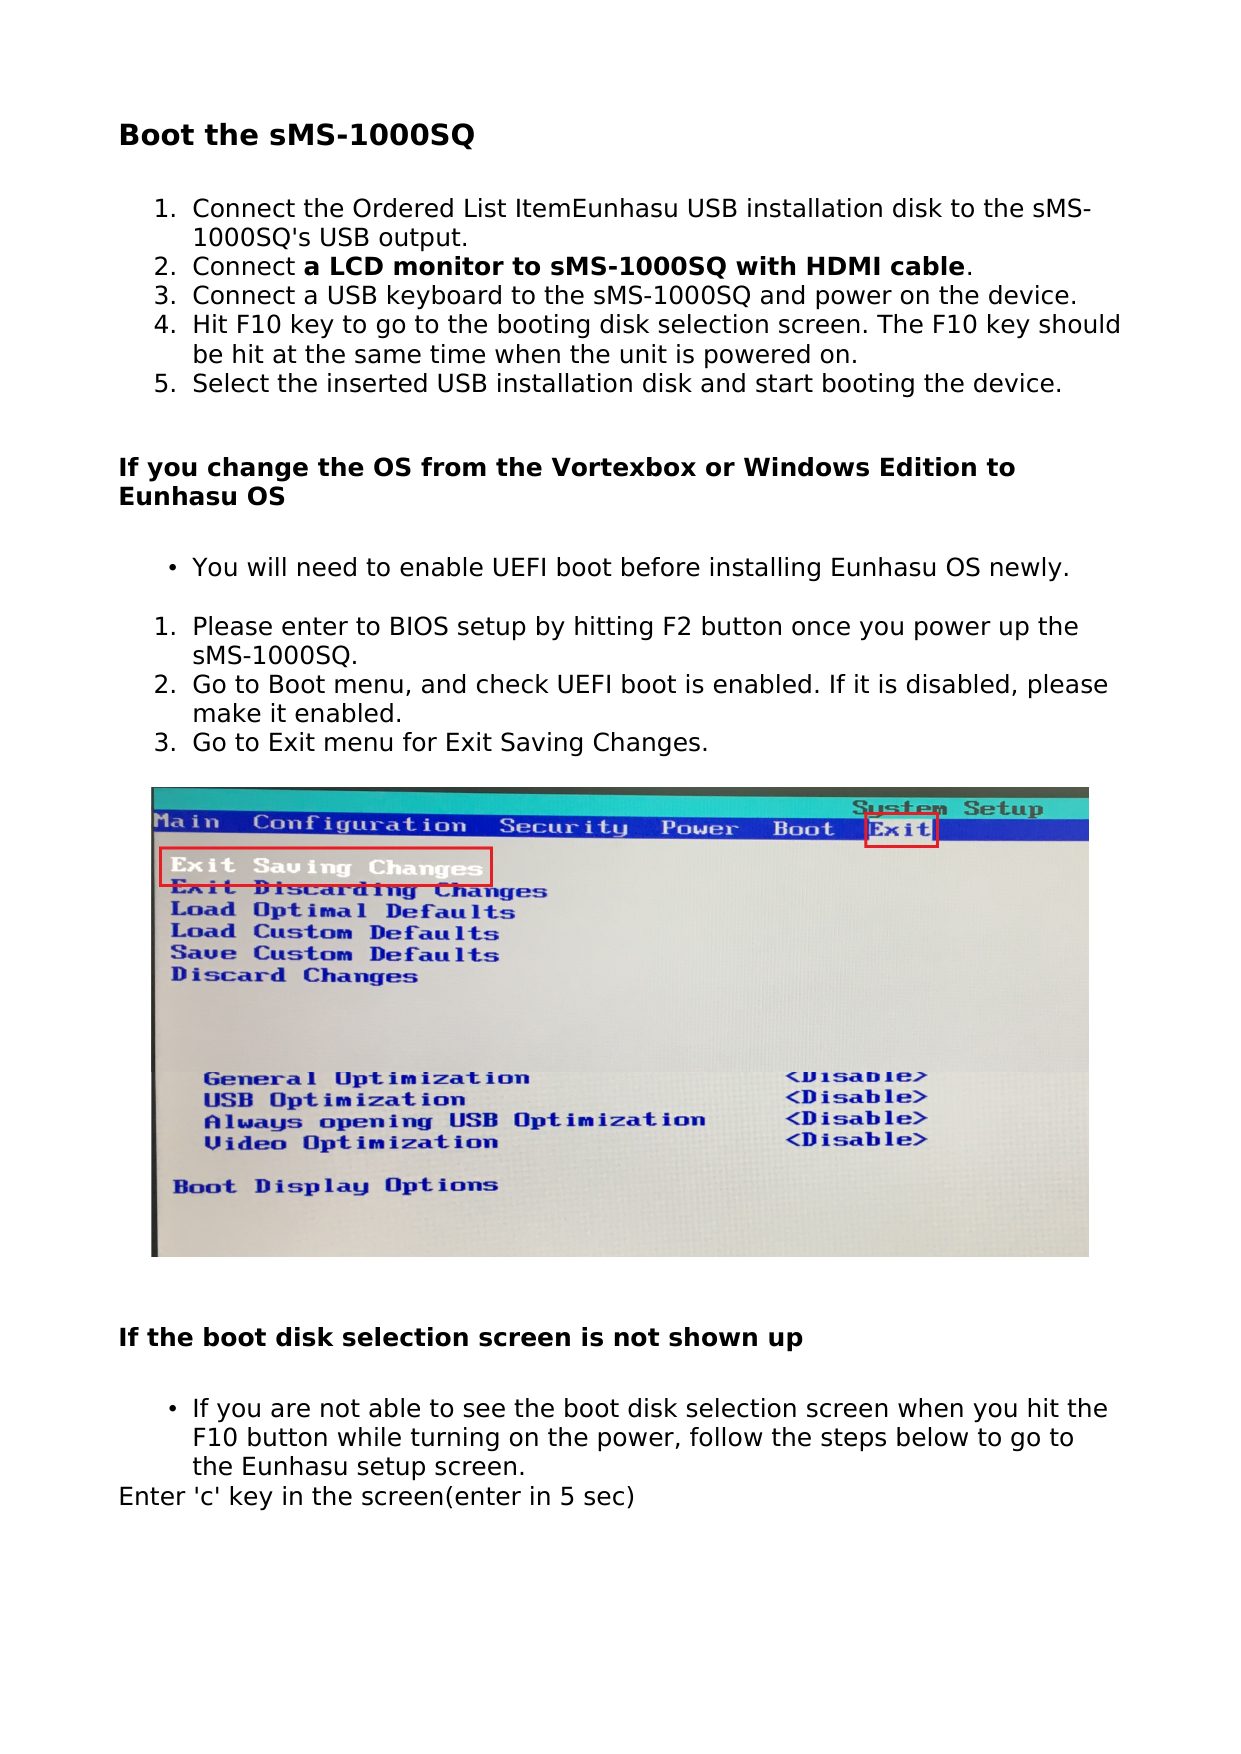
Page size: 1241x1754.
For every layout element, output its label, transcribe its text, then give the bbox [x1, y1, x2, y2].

list If you are not able to see the boot disk selection screen when you hit the F10 button while turning on the power, follow the steps below to go to the Eunhasu setup screen. [177, 1394, 1122, 1482]
list Connect a USB keyboard to the sMS-1000SQ and power on the device. [177, 282, 1122, 311]
list Connect a LCD monitor to sMS-1000SQ with HDMI cable. [177, 252, 1122, 282]
list Go to Boot menu, and check UEFI boot is enabled. If it is disabled, please make it enabled. [177, 670, 1122, 728]
subtitle If the boot disk selection screen is not shown up [118, 1323, 1122, 1352]
list Please enter to BIOS setup by hitting F2 button once you power up the sMS-1000SQ. [177, 612, 1122, 670]
list Hit F10 key to go to the booting disk selection screen. The F10 key should be hit at the same time when the unit is powered on. [177, 311, 1122, 369]
list You will need to enable UEFI boot before installing Eunhasu OS newly. [177, 553, 1122, 582]
subtitle Boot the sMS-1000SQ [118, 118, 1122, 152]
picture [151, 787, 1089, 1257]
list Select the inserted USB installation disk and start booting the device. [177, 369, 1122, 398]
list Go to Exit menu for Exit Saving Changes. [177, 728, 1122, 757]
list Connect the Ordered List ItemEunhasu USB installation disk to the sMS-1000SQ's USB output. [177, 194, 1122, 252]
subtitle If you change the OS from the Vortexbox or Windows Edition to Eunhasu OS [118, 453, 1122, 511]
text Enter 'c' key in the screen(enter in 5 sec) [118, 1482, 1122, 1511]
